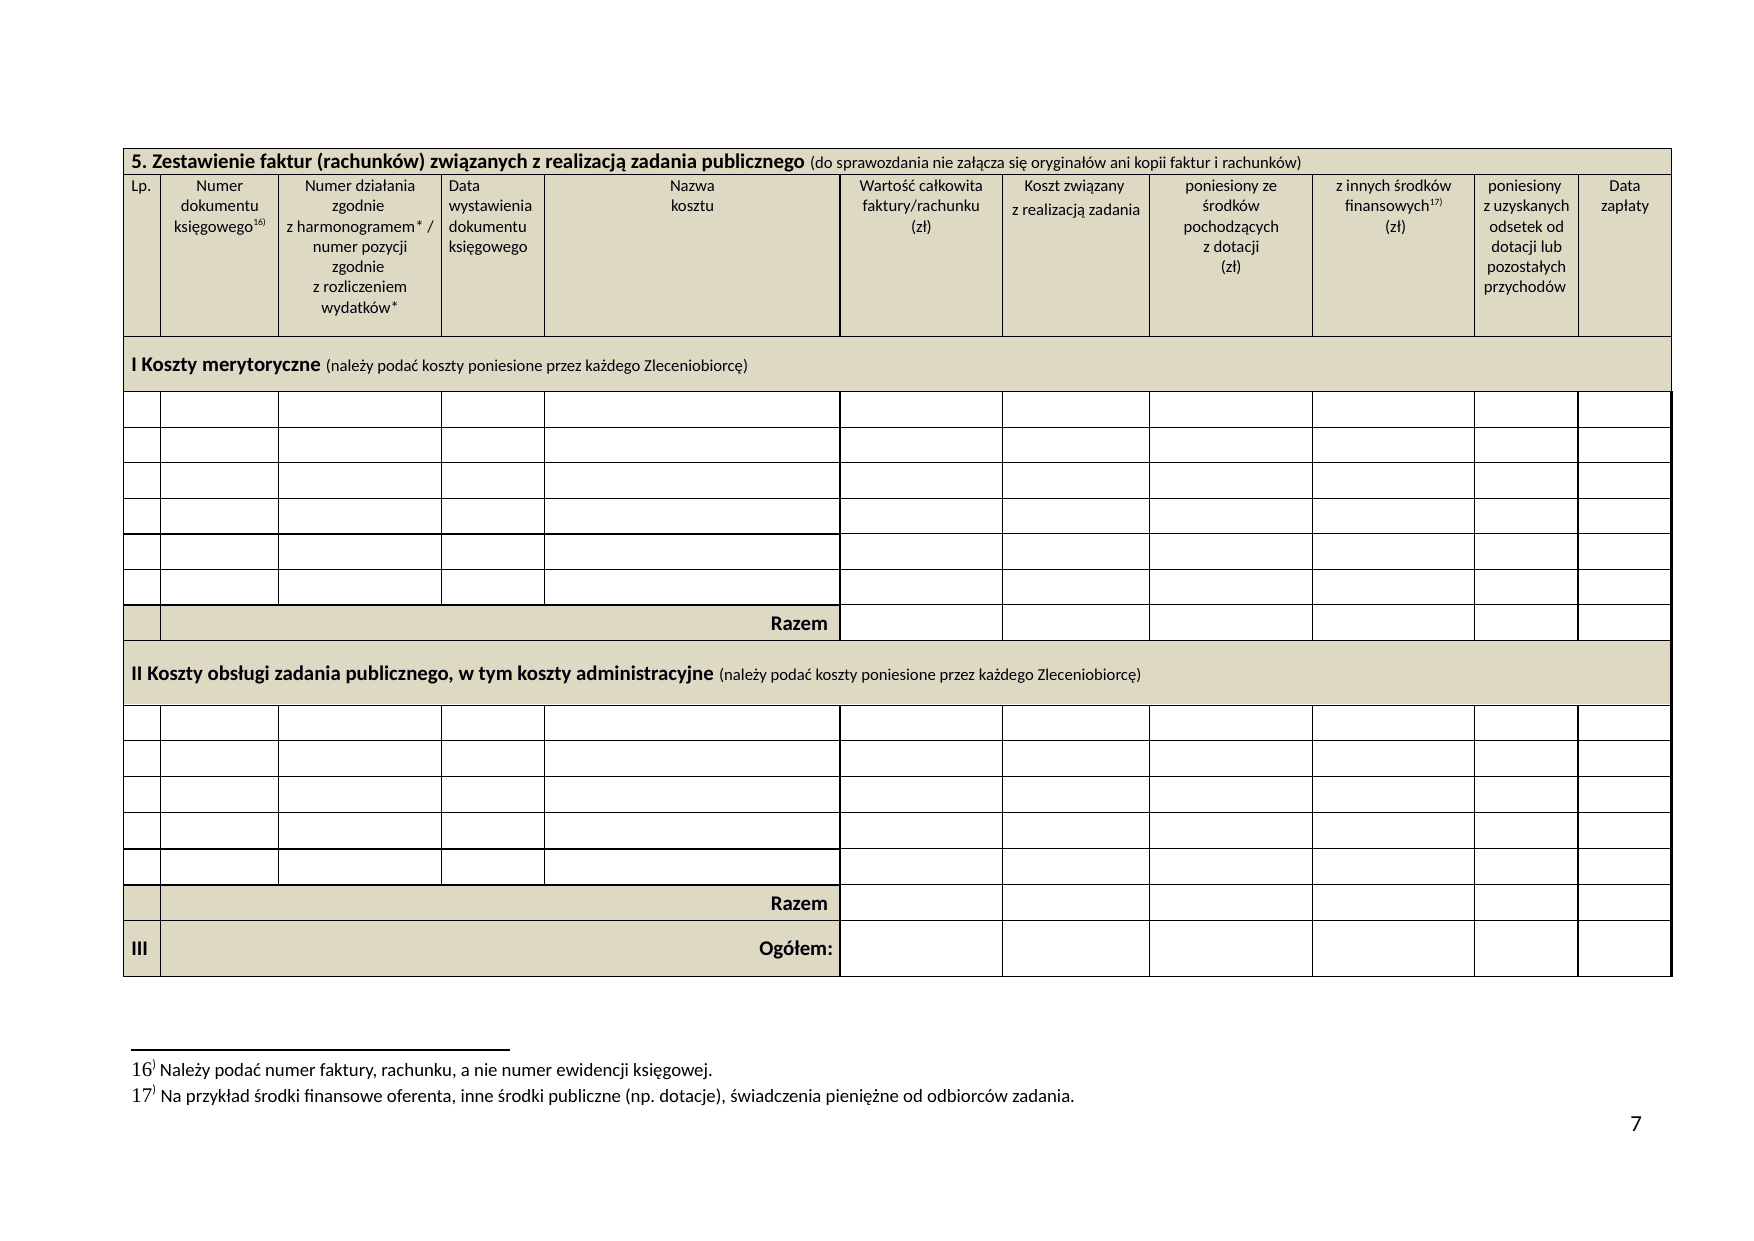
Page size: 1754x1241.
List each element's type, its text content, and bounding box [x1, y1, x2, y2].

table_cell Data zapłaty [1579, 175, 1671, 336]
table_cell [841, 885, 1002, 920]
table_cell [545, 777, 839, 812]
table_cell [1475, 499, 1577, 533]
table_cell [1150, 499, 1312, 533]
table_cell Koszt związany z realizacją zadania [1003, 175, 1149, 297]
table_cell [841, 570, 1002, 604]
table_cell [1313, 297, 1474, 336]
table_cell [1579, 777, 1670, 812]
table_cell [1579, 813, 1670, 848]
table_cell [545, 850, 839, 884]
table_cell [161, 535, 278, 569]
table_cell [1475, 570, 1577, 604]
table_cell [545, 741, 839, 776]
table_cell [1579, 570, 1670, 604]
table_cell [442, 535, 544, 569]
table_cell [161, 463, 278, 498]
table_cell [279, 706, 441, 740]
table_cell poniesiony ze środków pochodzących z dotacji (zł) [1150, 175, 1312, 297]
table_cell [841, 499, 1002, 533]
table_cell [1475, 534, 1577, 569]
table_cell [1475, 463, 1577, 498]
table_cell [1475, 813, 1577, 848]
table_cell [279, 535, 441, 569]
table_cell III [124, 921, 160, 976]
table_cell [1150, 463, 1312, 498]
table_cell [545, 463, 839, 498]
table_cell Nazwa kosztu [545, 175, 839, 336]
table_cell [442, 392, 544, 427]
table_cell [1150, 605, 1312, 640]
table_cell [279, 463, 441, 498]
table_cell [841, 392, 1002, 427]
table_cell [279, 570, 441, 604]
table_cell [1003, 813, 1149, 848]
table_cell [1579, 849, 1670, 884]
table_cell [1313, 706, 1474, 740]
table_cell [545, 570, 839, 604]
table_cell [1579, 392, 1670, 427]
table_cell [1579, 428, 1670, 462]
table_cell [545, 813, 839, 848]
table_cell [1313, 849, 1474, 884]
table_cell [841, 297, 1002, 336]
table_cell [1003, 921, 1149, 976]
table_cell [1475, 741, 1577, 776]
table_cell [442, 428, 544, 462]
table_cell [442, 499, 544, 533]
table_cell [841, 849, 1002, 884]
table_cell [841, 921, 1002, 976]
table_cell [1003, 849, 1149, 884]
table_cell [1579, 706, 1670, 740]
table_cell [841, 706, 1002, 740]
table_cell [1003, 534, 1149, 569]
table_cell [1003, 297, 1149, 336]
table_cell [124, 706, 160, 740]
table_cell [161, 706, 278, 740]
table_cell [1475, 777, 1577, 812]
table_cell [1313, 605, 1474, 640]
table_cell [1579, 741, 1670, 776]
table_cell [1475, 392, 1577, 427]
table_cell [1313, 813, 1474, 848]
table_cell [442, 463, 544, 498]
table_cell [279, 428, 441, 462]
table_cell Data wystawienia dokumentu księgowego [442, 175, 544, 336]
table_cell [279, 499, 441, 533]
table_cell [279, 850, 441, 884]
table_cell Numer dokumentu księgowego) [161, 175, 278, 336]
table_cell [545, 706, 839, 740]
table_cell Ogółem: [161, 921, 839, 976]
table_cell [1150, 297, 1312, 336]
table_cell [841, 463, 1002, 498]
table_cell [1003, 885, 1149, 920]
table_cell [1003, 777, 1149, 812]
table_cell [1150, 741, 1312, 776]
table_cell [1313, 921, 1474, 976]
table_cell [279, 392, 441, 427]
table_cell [442, 813, 544, 848]
table_cell [841, 428, 1002, 462]
table_cell [124, 570, 160, 604]
table_cell Numer działania zgodnie z harmonogramem* / numer pozycji zgodnie z rozliczeniem wydatków* [279, 175, 441, 336]
table_cell [1313, 885, 1474, 920]
table_cell [1579, 499, 1670, 533]
table_cell [1475, 921, 1577, 976]
table_cell [1313, 499, 1474, 533]
table_cell [1579, 534, 1670, 569]
table_cell [124, 535, 160, 569]
table_cell [1475, 885, 1577, 920]
table_cell [1003, 499, 1149, 533]
table_cell [279, 813, 441, 848]
table_cell I Koszty merytoryczne (należy podać koszty poniesione przez każdego Zleceniobiorcę) [124, 337, 1671, 391]
table_cell [161, 813, 278, 848]
table_cell [841, 605, 1002, 640]
table_cell [442, 850, 544, 884]
table_cell [1313, 392, 1474, 427]
table_cell Razem [161, 886, 839, 920]
table_cell [1150, 570, 1312, 604]
table_cell [161, 428, 278, 462]
table_cell [545, 535, 839, 569]
table_cell [1150, 534, 1312, 569]
table_cell [1150, 921, 1312, 976]
table_cell [124, 813, 160, 848]
table_cell [161, 392, 278, 427]
table_cell [841, 534, 1002, 569]
table_cell [1313, 463, 1474, 498]
table_cell [124, 499, 160, 533]
table_cell [1003, 605, 1149, 640]
table_cell II Koszty obsługi zadania publicznego, w tym koszty administracyjne (należy podać koszty poniesione przez każdego Zleceniobiorcę) [124, 641, 1670, 704]
table_cell [545, 428, 839, 462]
table_cell Lp. [124, 175, 160, 336]
table_cell [1313, 428, 1474, 462]
table_cell [124, 463, 160, 498]
table_cell poniesiony z uzyskanych odsetek od dotacji lub pozostałych przychodów [1475, 175, 1578, 297]
table_cell [124, 741, 160, 776]
table_cell [841, 777, 1002, 812]
table_cell [1150, 706, 1312, 740]
table_cell [1003, 463, 1149, 498]
table_cell [1003, 392, 1149, 427]
table_cell [1150, 392, 1312, 427]
table_cell [1003, 741, 1149, 776]
table_cell [442, 777, 544, 812]
table_cell [1313, 534, 1474, 569]
table_cell [161, 777, 278, 812]
table_cell [124, 392, 160, 427]
table_cell [1150, 885, 1312, 920]
table_cell [442, 570, 544, 604]
table_cell [545, 392, 839, 427]
table_cell [279, 741, 441, 776]
table_cell [1313, 741, 1474, 776]
table_cell z innych środków finansowych) (zł) [1313, 175, 1474, 297]
table_cell [1150, 428, 1312, 462]
table_cell [1003, 706, 1149, 740]
table_cell [1150, 813, 1312, 848]
table_cell [1150, 849, 1312, 884]
table_cell [161, 850, 278, 884]
table_cell [124, 606, 160, 640]
table_cell [442, 741, 544, 776]
table_cell [1475, 706, 1577, 740]
table_cell [279, 777, 441, 812]
table_cell [545, 499, 839, 533]
table_cell [442, 706, 544, 740]
table_cell [1313, 570, 1474, 604]
table_cell [124, 777, 160, 812]
table_cell Wartość całkowita faktury/rachunku (zł) [841, 175, 1002, 297]
table_cell [1475, 297, 1578, 336]
table_cell [161, 741, 278, 776]
table_cell [841, 813, 1002, 848]
table_cell [1579, 605, 1670, 640]
table_cell [124, 850, 160, 884]
table_cell [1475, 605, 1577, 640]
table_cell Razem [161, 606, 839, 640]
table_cell [124, 428, 160, 462]
table_cell [161, 499, 278, 533]
table_cell [1475, 428, 1577, 462]
table_cell [161, 570, 278, 604]
table_cell [1003, 570, 1149, 604]
table_cell [1579, 463, 1670, 498]
table_cell [124, 886, 160, 920]
table_header 5. Zestawienie faktur (rachunków) związanych z realizacją zadania publicznego (do sprawozdania nie załącza się oryginałów ani kopii faktur i rachunków) [124, 149, 1671, 174]
table_cell [1313, 777, 1474, 812]
table_cell [1003, 428, 1149, 462]
table_cell [1150, 777, 1312, 812]
table_cell [1475, 849, 1577, 884]
table_cell [1579, 921, 1670, 976]
table_cell [1579, 885, 1670, 920]
table_cell [841, 741, 1002, 776]
